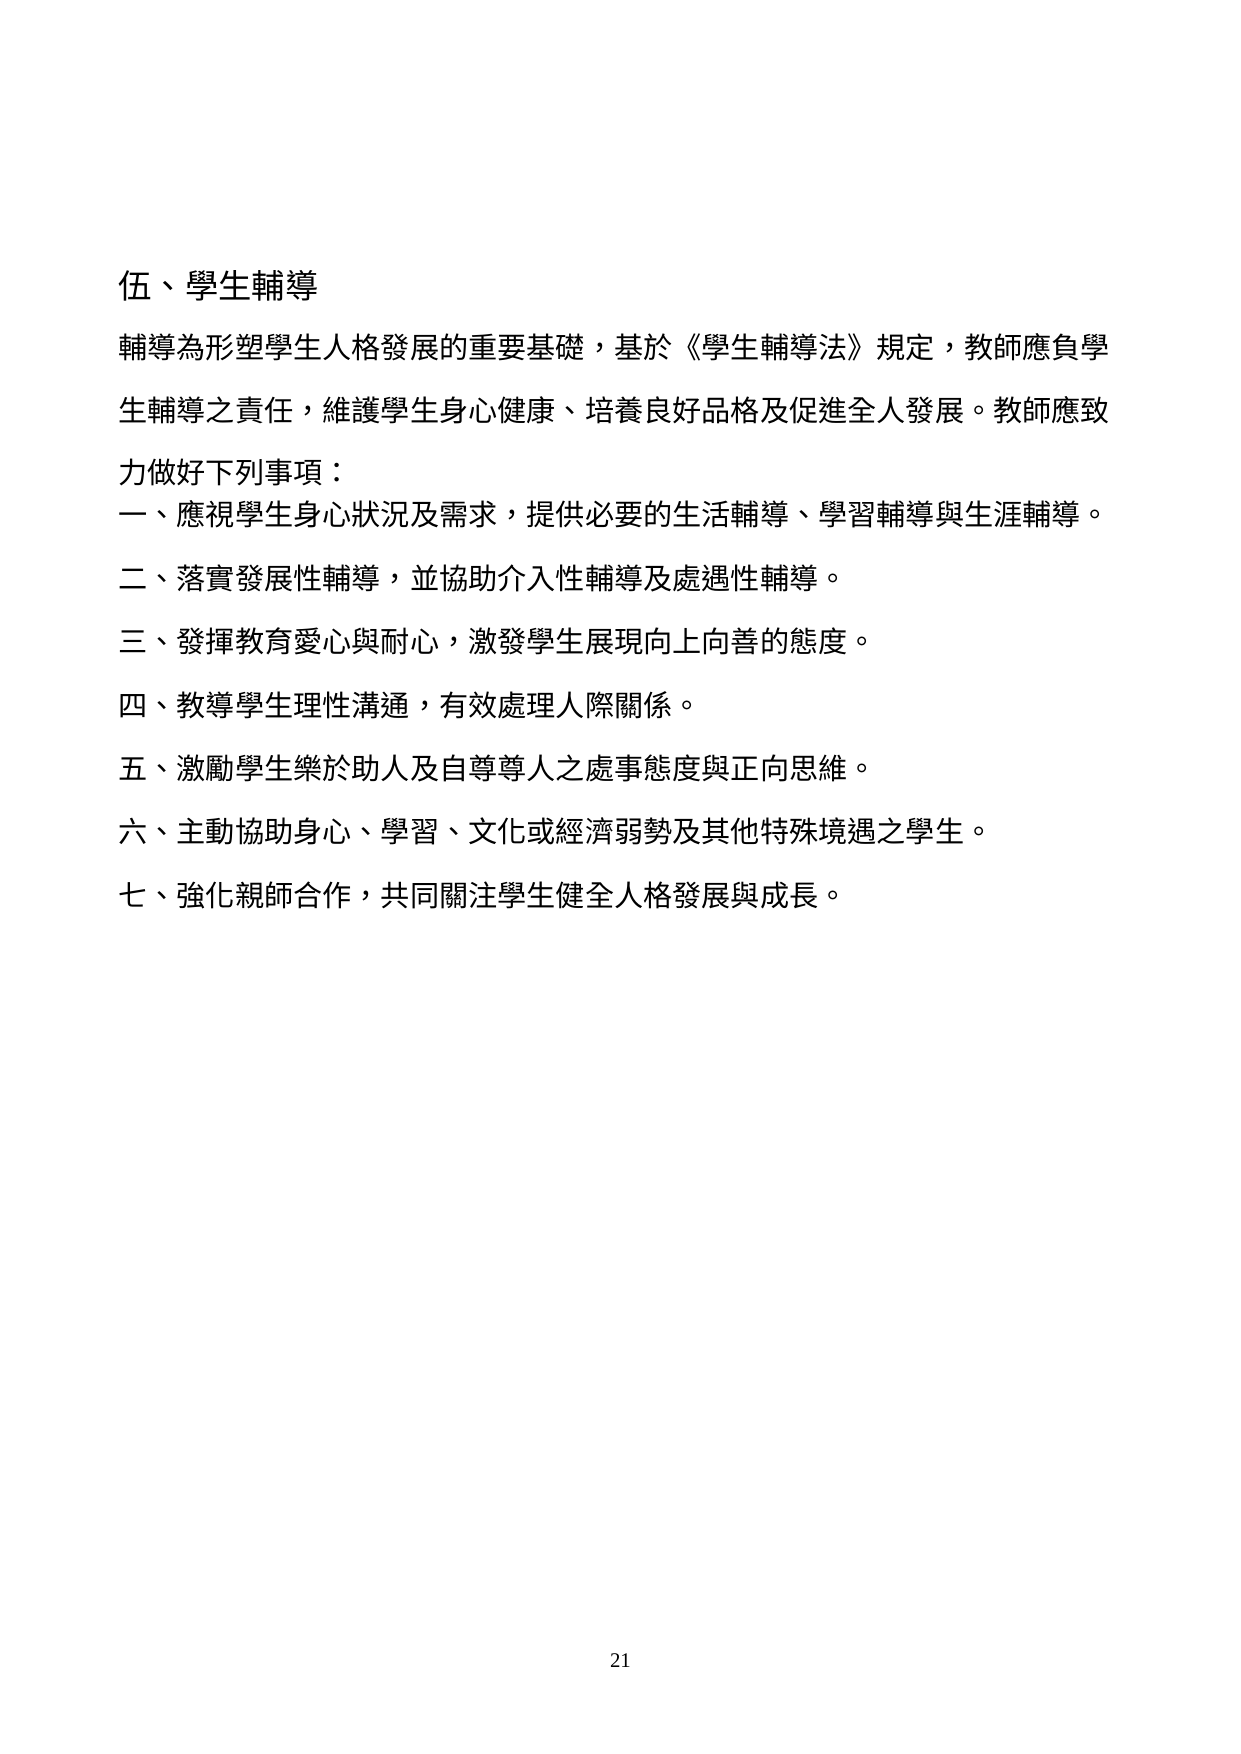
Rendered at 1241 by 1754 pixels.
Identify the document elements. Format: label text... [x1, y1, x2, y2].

text 二、落實發展性輔導，並協助介入性輔導及處遇性輔導。 [118, 555, 1122, 598]
text 輔導為形塑學生人格發展的重要基礎，基於《學生輔導法》規定，教師應負學生輔導之責任，維護學生身心健康、培養良好品格及促進全人發展。教師應致力做好下列事項： [118, 304, 1122, 492]
text 四、教導學生理性溝通，有效處理人際關係。 [118, 682, 1122, 724]
text 伍、學生輔導 [118, 242, 1122, 304]
text 五、激勵學生樂於助人及自尊尊人之處事態度與正向思維。 [118, 746, 1122, 788]
text 三、發揮教育愛心與耐心，激發學生展現向上向善的態度。 [118, 619, 1122, 661]
text 一、應視學生身心狀況及需求，提供必要的生活輔導、學習輔導與生涯輔導。 [118, 492, 1122, 534]
text 六、主動協助身心、學習、文化或經濟弱勢及其他特殊境遇之學生。 [118, 809, 1122, 851]
text 七、強化親師合作，共同關注學生健全人格發展與成長。 [118, 872, 1122, 915]
